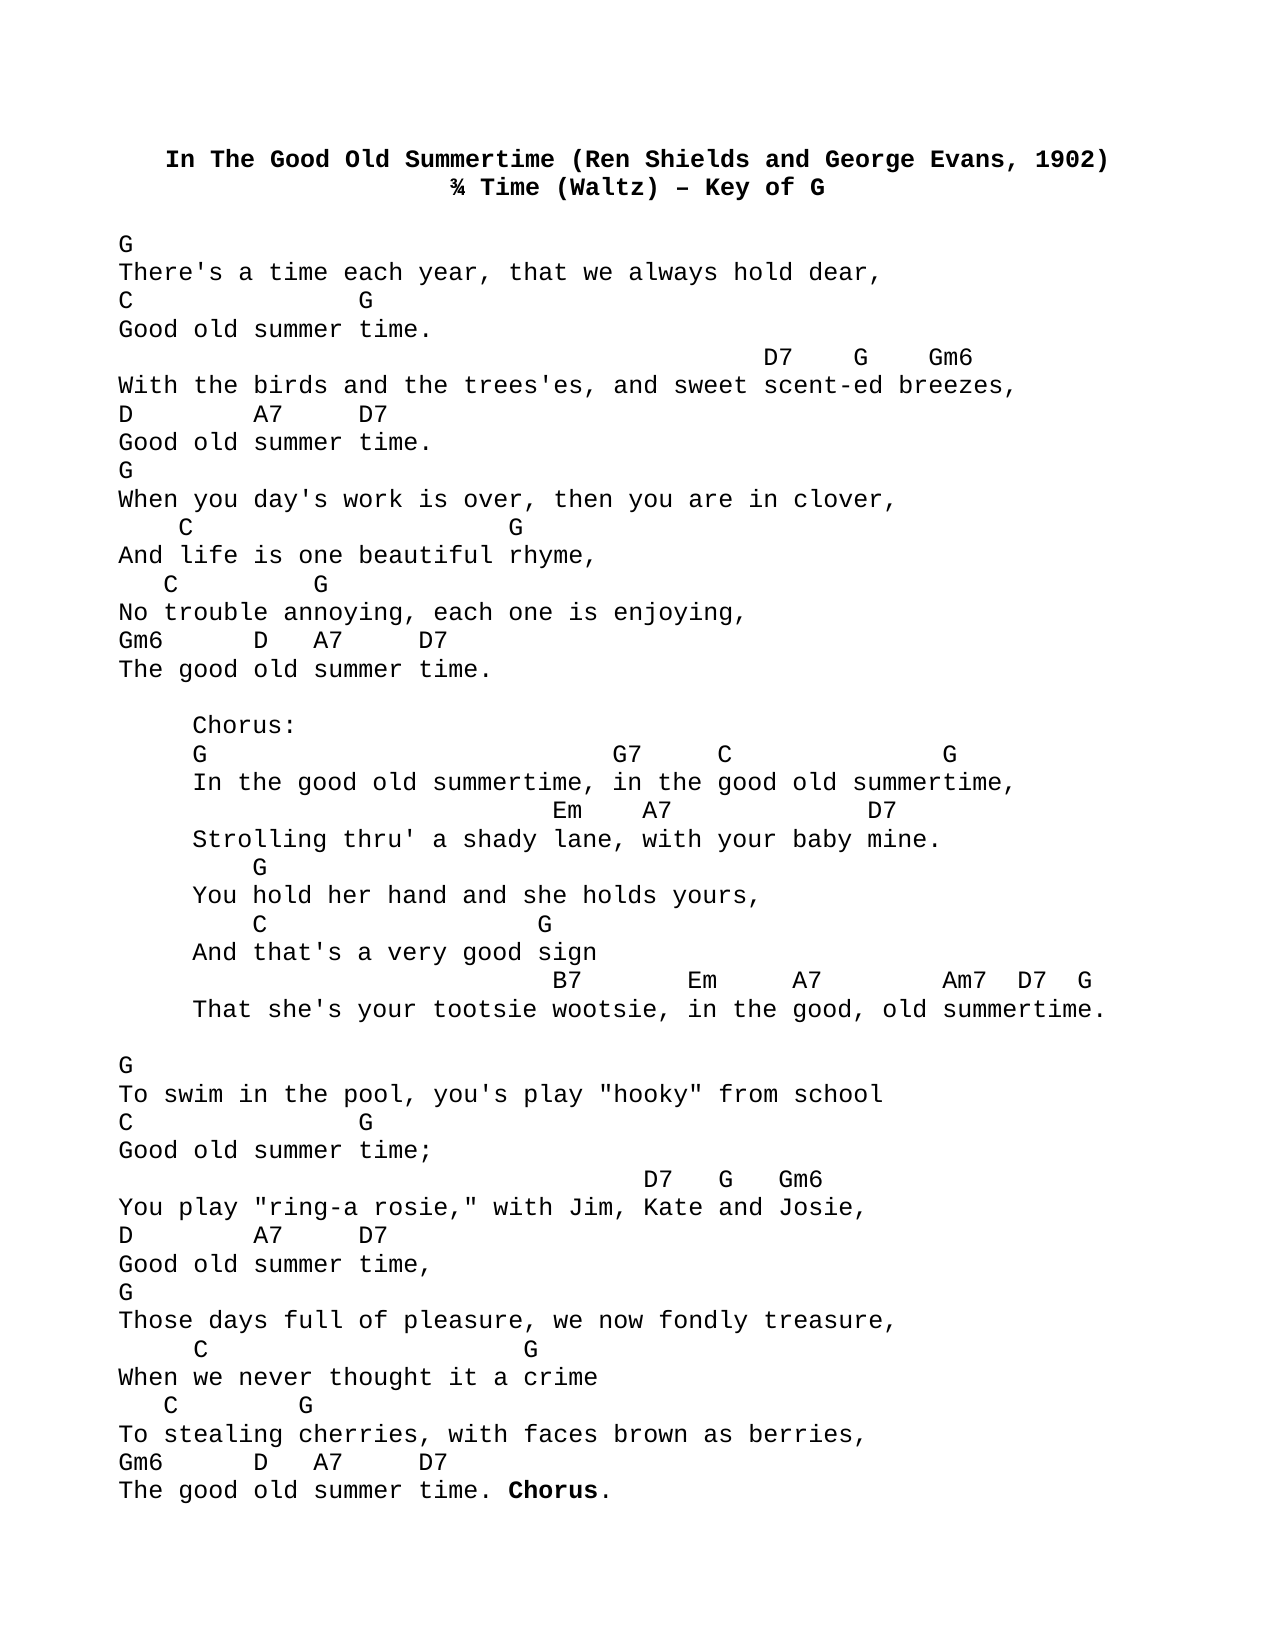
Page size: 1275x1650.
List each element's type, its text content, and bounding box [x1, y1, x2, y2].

text G [118, 1053, 1157, 1081]
text When you day's work is over, then you are in clover, [118, 486, 1157, 515]
text Gm6 D A7 D7 [118, 628, 1157, 656]
text The good old summer time. Chorus. [118, 1478, 1157, 1506]
text To stealing cherries, with faces brown as berries, [118, 1421, 1157, 1450]
text That she's your tootsie wootsie, in the good, old summertime. [192, 996, 1157, 1025]
text B7 Em A7 Am7 D7 G [192, 968, 1157, 996]
text Chorus: [192, 713, 1157, 741]
text There's a time each year, that we always hold dear, [118, 260, 1157, 288]
text Good old summer time. [118, 430, 1157, 458]
text G [192, 855, 1157, 883]
text No trouble annoying, each one is enjoying, [118, 600, 1157, 628]
text Those days full of pleasure, we now fondly treasure, [118, 1308, 1157, 1336]
text Strolling thru' a shady lane, with your baby mine. [192, 826, 1157, 855]
text Good old summer time. [118, 316, 1157, 345]
text D7 G Gm6 [118, 345, 1157, 373]
text D A7 D7 [118, 401, 1157, 430]
text When we never thought it a crime [118, 1365, 1157, 1393]
text G [118, 231, 1157, 260]
text Em A7 D7 [192, 798, 1157, 826]
text C G [118, 515, 1157, 543]
text You play "ring-a rosie," with Jim, Kate and Josie, [118, 1195, 1157, 1223]
text D7 G Gm6 [118, 1166, 1157, 1195]
text You hold her hand and she holds yours, [192, 883, 1157, 911]
text In The Good Old Summertime (Ren Shields and George Evans, 1902) [118, 146, 1157, 175]
text And that's a very good sign [192, 940, 1157, 968]
text In the good old summertime, in the good old summertime, [192, 770, 1157, 798]
text The good old summer time. [118, 656, 1157, 685]
text C G [192, 911, 1157, 940]
text D A7 D7 [118, 1223, 1157, 1251]
text Good old summer time, [118, 1251, 1157, 1280]
text C G [118, 1336, 1157, 1365]
text ¾ Time (Waltz) – Key of G [118, 175, 1157, 203]
text G [118, 458, 1157, 486]
text C G [118, 1393, 1157, 1421]
text G G7 C G [192, 741, 1157, 770]
text C G [118, 1110, 1157, 1138]
text G [118, 1280, 1157, 1308]
text Gm6 D A7 D7 [118, 1450, 1157, 1478]
text With the birds and the trees'es, and sweet scent-ed breezes, [118, 373, 1157, 401]
text C G [118, 571, 1157, 600]
text C G [118, 288, 1157, 316]
text And life is one beautiful rhyme, [118, 543, 1157, 571]
text To swim in the pool, you's play "hooky" from school [118, 1081, 1157, 1110]
text Good old summer time; [118, 1138, 1157, 1166]
